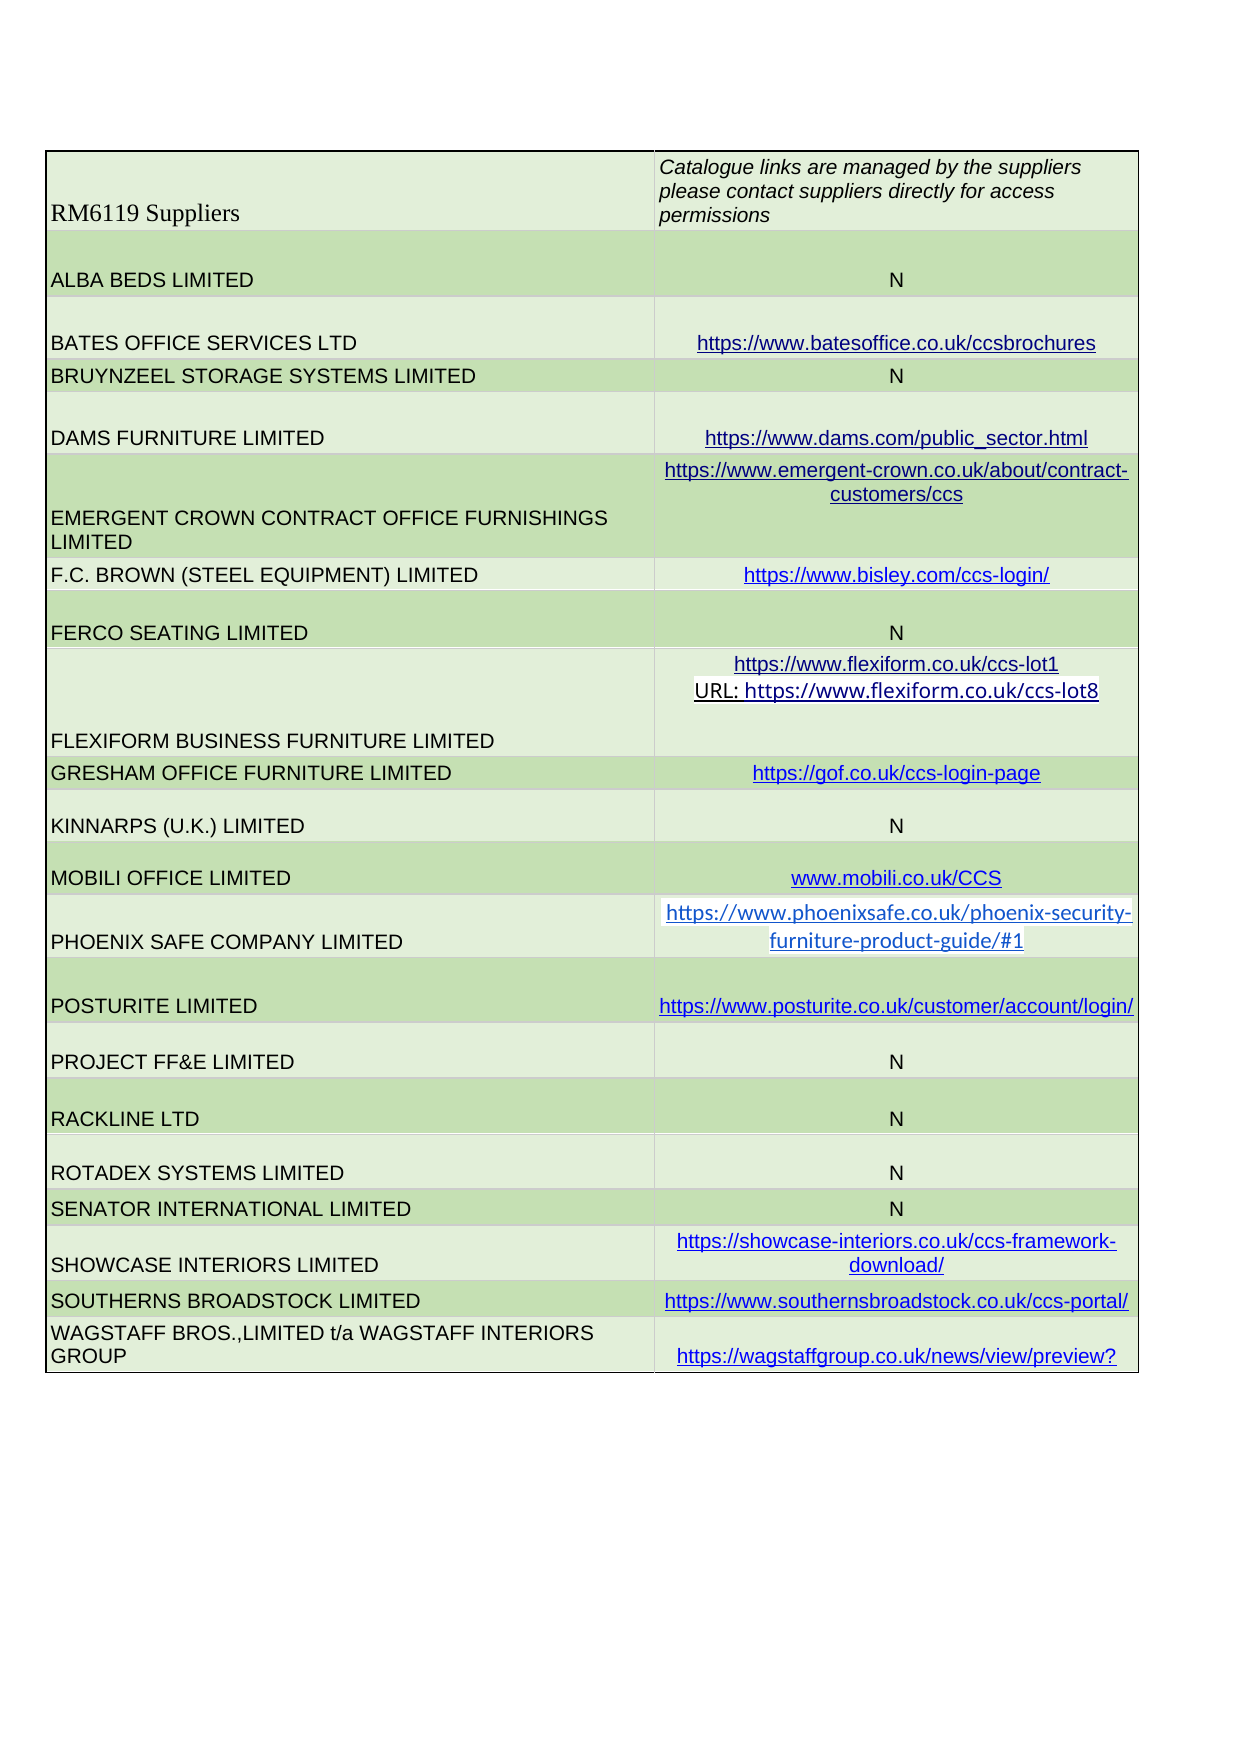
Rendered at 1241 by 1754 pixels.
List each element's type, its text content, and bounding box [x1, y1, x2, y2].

table_cell N [655, 1079, 1138, 1133]
table_cell N [655, 790, 1138, 841]
table_cell ALBA BEDS LIMITED [47, 231, 654, 295]
table_cell https://www.emergent-crown.co.uk/about/contract-customers/ccs [655, 455, 1138, 557]
table_cell PROJECT FF&E LIMITED [47, 1023, 654, 1077]
table_cell SOUTHERNS BROADSTOCK LIMITED [47, 1281, 654, 1316]
table_cell https://gof.co.uk/ccs-login-page [655, 757, 1138, 788]
table_cell FERCO SEATING LIMITED [47, 591, 654, 647]
table_cell PHOENIX SAFE COMPANY LIMITED [47, 895, 654, 957]
table_cell F.C. BROWN (STEEL EQUIPMENT) LIMITED [47, 558, 654, 589]
table_cell SHOWCASE INTERIORS LIMITED [47, 1226, 654, 1280]
table_cell GRESHAM OFFICE FURNITURE LIMITED [47, 757, 654, 788]
table_header Catalogue links are managed by the suppliers please contact suppliers directly for access permissions [655, 152, 1138, 230]
table_cell EMERGENT CROWN CONTRACT OFFICE FURNISHINGS LIMITED [47, 455, 654, 557]
table_cell N [655, 1023, 1138, 1077]
table_cell ROTADEX SYSTEMS LIMITED [47, 1135, 654, 1188]
table_cell DAMS FURNITURE LIMITED [47, 392, 654, 453]
table_cell N [655, 231, 1138, 295]
table_cell RACKLINE LTD [47, 1079, 654, 1133]
table_cell KINNARPS (U.K.) LIMITED [47, 790, 654, 841]
table_cell https://www.bisley.com/ccs-login/ [655, 558, 1138, 589]
table_cell https://www.southernsbroadstock.co.uk/ccs-portal/ [655, 1281, 1138, 1316]
table_cell N [655, 1190, 1138, 1224]
table_cell https://wagstaffgroup.co.uk/news/view/preview? [655, 1317, 1138, 1371]
table_cell POSTURITE LIMITED [47, 958, 654, 1021]
table_cell https://www.batesoffice.co.uk/ccsbrochures [655, 297, 1138, 358]
table_cell https://www.phoenixsafe.co.uk/phoenix-security-furniture-product-guide/#1 [655, 895, 1138, 957]
table_cell N [655, 591, 1138, 647]
table_cell https://www.dams.com/public_sector.html [655, 392, 1138, 453]
table_cell N [655, 1135, 1138, 1188]
table_cell N [655, 360, 1138, 391]
table_cell WAGSTAFF BROS.,LIMITED t/a WAGSTAFF INTERIORS GROUP [47, 1317, 654, 1371]
table_cell www.mobili.co.uk/CCS [655, 843, 1138, 893]
table_cell SENATOR INTERNATIONAL LIMITED [47, 1190, 654, 1224]
table_cell BATES OFFICE SERVICES LTD [47, 297, 654, 358]
table_cell https://www.posturite.co.uk/customer/account/login/ [655, 958, 1138, 1021]
table_cell FLEXIFORM BUSINESS FURNITURE LIMITED [47, 649, 654, 756]
table_header RM6119 Suppliers [47, 152, 654, 230]
table_cell https://showcase-interiors.co.uk/ccs-framework-download/ [655, 1226, 1138, 1280]
table_cell MOBILI OFFICE LIMITED [47, 843, 654, 893]
table_cell BRUYNZEEL STORAGE SYSTEMS LIMITED [47, 360, 654, 391]
table_cell https://www.flexiform.co.uk/ccs-lot1 URL: https://www.flexiform.co.uk/ccs-lot8 [655, 649, 1138, 756]
